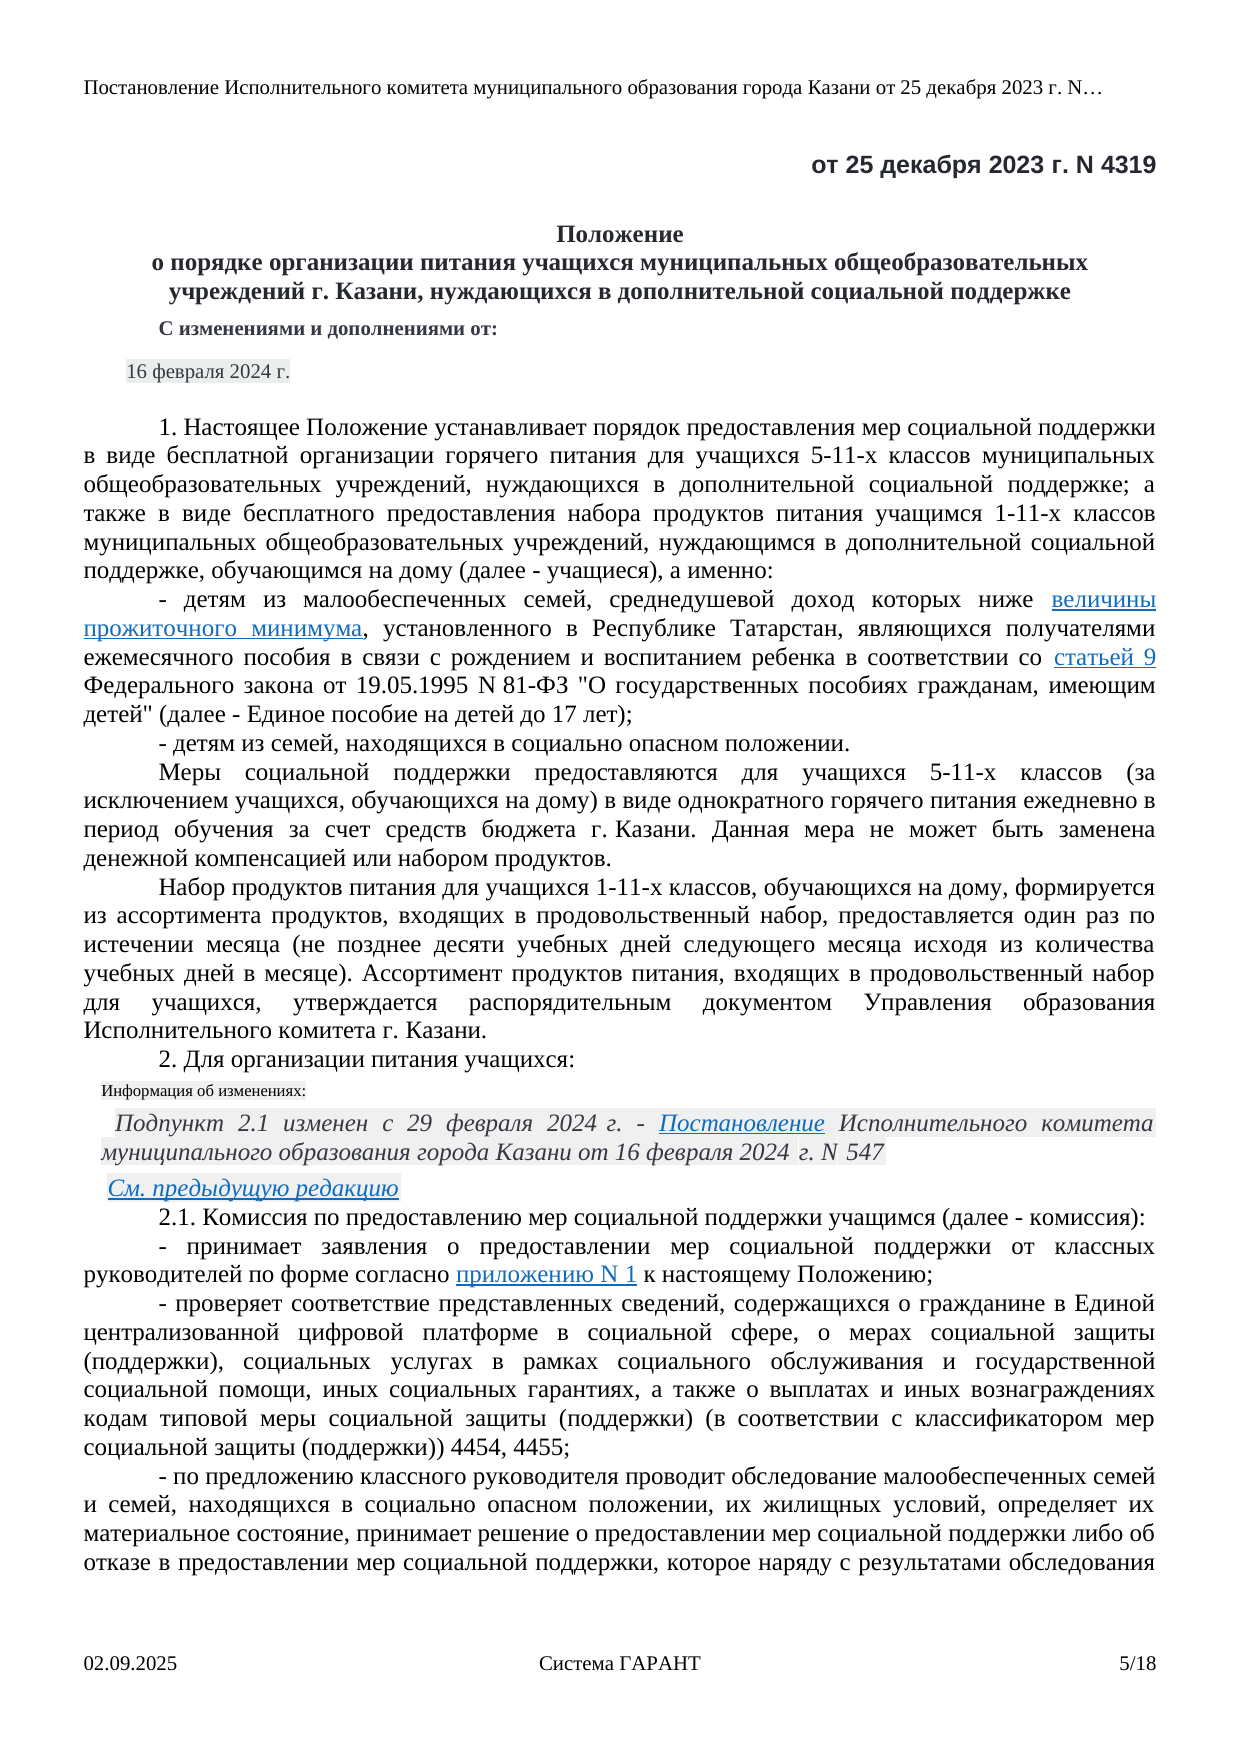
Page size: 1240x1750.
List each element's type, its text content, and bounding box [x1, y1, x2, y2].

text - проверяет соответствие представленных сведений, содержащихся о гражданине в Единой централизованной цифровой платформе в социальной сфере, о мерах социальной защиты (поддержки), социальных услугах в рамках социального обслуживания и государственной социальной помощи, иных социальных гарантиях, а также о выплатах и иных вознаграждениях кодам типовой меры социальной защиты (поддержки) (в соответствии с классификатором мер социальной защиты (поддержки)) 4454, 4455; [83, 1288, 1156, 1461]
text - детям из малообеспеченных семей, среднедушевой доход которых ниже величины прожиточного минимума, установленного в Республике Татарстан, являющихся получателями ежемесячного пособия в связи с рождением и воспитанием ребенка в соответствии со статьей 9 Федерального закона от 19.05.1995 N 81-ФЗ "О государственных пособиях гражданам, имеющим детей" (далее - Единое пособие на детей до 17 лет); [83, 584, 1156, 728]
text Подпункт 2.1 изменен с 29 февраля 2024 г. - Постановление Исполнительного комитета муниципального образования города Казани от 16 февраля 2024 г. N 547 [101, 1108, 1156, 1165]
text - принимает заявления о предоставлении мер социальной поддержки от классных руководителей по форме согласно приложению N 1 к настоящему Положению; [83, 1231, 1156, 1288]
text См. предыдущую редакцию [101, 1173, 1156, 1202]
text - детям из семей, находящихся в социально опасном положении. [83, 728, 1156, 757]
subtitle Положение о порядке организации питания учащихся муниципальных общеобразовательных учреждений г. Казани, нуждающихся в дополнительной социальной поддержке [83, 219, 1156, 305]
text С изменениями и дополнениями от: [83, 316, 1156, 340]
text Меры социальной поддержки предоставляются для учащихся 5-11-х классов (за исключением учащихся, обучающихся на дому) в виде однократного горячего питания ежедневно в период обучения за счет средств бюджета г. Казани. Данная мера не может быть заменена денежной компенсацией или набором продуктов. [83, 757, 1156, 872]
text от 25 декабря 2023 г. N 4319 [83, 150, 1156, 179]
text 2.1. Комиссия по предоставлению мер социальной поддержки учащимся (далее - комиссия): [83, 1202, 1156, 1231]
text 1. Настоящее Положение устанавливает порядок предоставления мер социальной поддержки в виде бесплатной организации горячего питания для учащихся 5-11-х классов муниципальных общеобразовательных учреждений, нуждающихся в дополнительной социальной поддержке; а также в виде бесплатного предоставления набора продуктов питания учащимся 1-11-х классов муниципальных общеобразовательных учреждений, нуждающимся в дополнительной социальной поддержке, обучающимся на дому (далее - учащиеся), а именно: [83, 412, 1156, 584]
text 16 февраля 2024 г. [121, 359, 1119, 383]
text - по предложению классного руководителя проводит обследование малообеспеченных семей и семей, находящихся в социально опасном положении, их жилищных условий, определяет их материальное состояние, принимает решение о предоставлении мер социальной поддержки либо об отказе в предоставлении мер социальной поддержки, которое наряду с результатами обследования [83, 1461, 1156, 1576]
text Набор продуктов питания для учащихся 1-11-х классов, обучающихся на дому, формируется из ассортимента продуктов, входящих в продовольственный набор, предоставляется один раз по истечении месяца (не позднее десяти учебных дней следующего месяца исходя из количества учебных дней в месяце). Ассортимент продуктов питания, входящих в продовольственный набор для учащихся, утверждается распорядительным документом Управления образования Исполнительного комитета г. Казани. [83, 872, 1156, 1044]
text 2. Для организации питания учащихся: [83, 1044, 1156, 1073]
text Информация об изменениях: [101, 1081, 1156, 1100]
